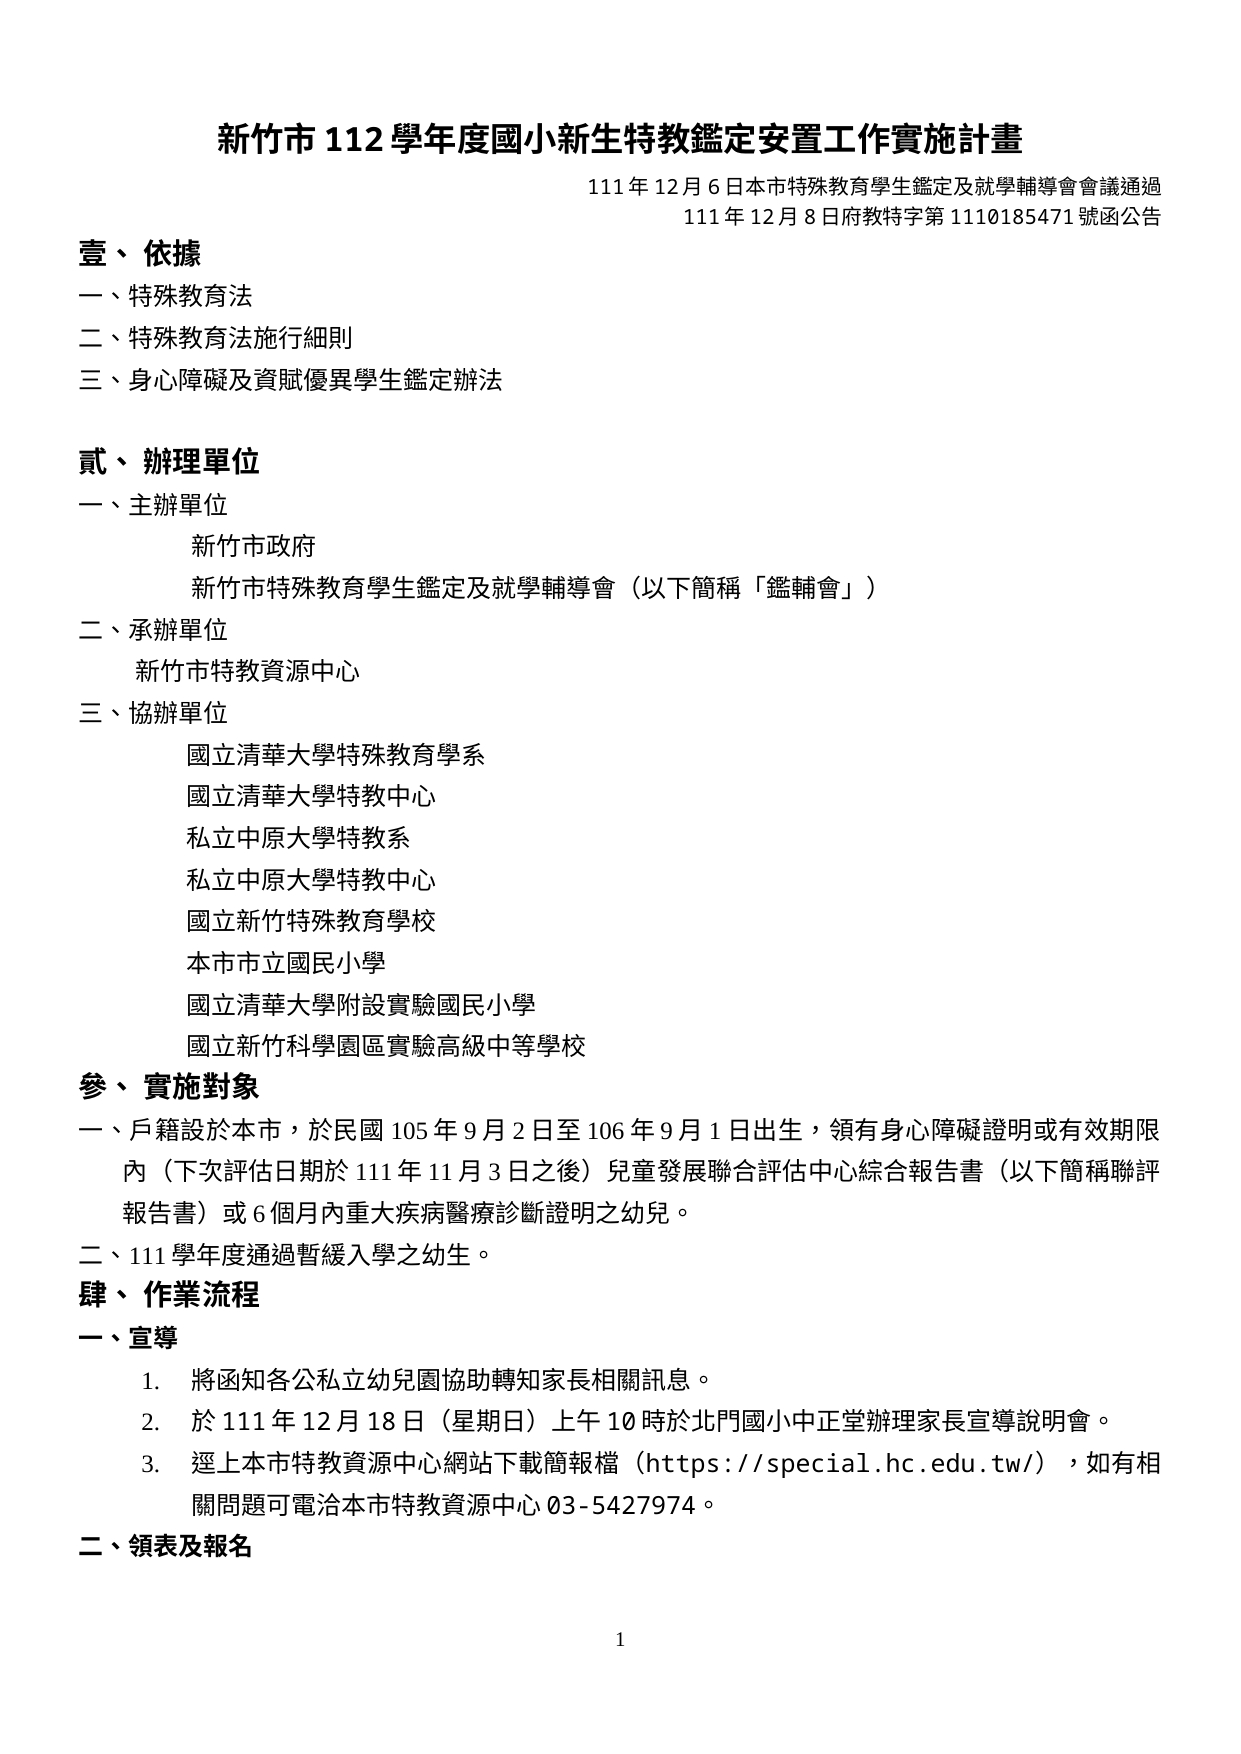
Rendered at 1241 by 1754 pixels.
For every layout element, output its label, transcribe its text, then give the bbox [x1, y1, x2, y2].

text 新竹市特殊教育學生鑑定及就學輔導會（以下簡稱「鑑輔會」） [191, 564, 1162, 606]
text 二、111學年度通過暫緩入學之幼生。 [78, 1231, 1162, 1272]
list 辦理單位 [78, 439, 1162, 481]
list 依據 [78, 231, 1162, 272]
text 新竹市政府 [191, 522, 1162, 564]
text 國立新竹科學園區實驗高級中等學校 [187, 1022, 1162, 1064]
text 一、特殊教育法 [78, 272, 1162, 314]
list 將函知各公私立幼兒園協助轉知家長相關訊息。 [141, 1356, 1162, 1397]
text 一、主辦單位 [78, 481, 1162, 522]
text 本市市立國民小學 [187, 939, 1162, 981]
text 國立新竹特殊教育學校 [187, 897, 1162, 939]
text 三、協辦單位 [78, 689, 1162, 731]
text 新竹市特教資源中心 [78, 647, 1162, 689]
text 三、身心障礙及資賦優異學生鑑定辦法 [78, 356, 1162, 397]
text 私立中原大學特教系 [187, 814, 1162, 856]
list 作業流程 [78, 1272, 1162, 1314]
text 國立清華大學附設實驗國民小學 [187, 981, 1162, 1022]
text 二、領表及報名 [78, 1522, 1162, 1564]
text 111年12月6日本市特殊教育學生鑑定及就學輔導會會議通過 [78, 170, 1162, 200]
text 私立中原大學特教中心 [187, 856, 1162, 897]
list 逕上本市特教資源中心網站下載簡報檔（https://special.hc.edu.tw/），如有相關問題可電洽本市特教資源中心03-5427974。 [141, 1439, 1162, 1522]
text 國立清華大學特殊教育學系 [187, 731, 1162, 772]
text 新竹市112學年度國小新生特教鑑定安置工作實施計畫 [78, 118, 1162, 160]
text 一、戶籍設於本市，於民國105年9月2日至106年9月1日出生，領有身心障礙證明或有效期限內（下次評估日期於111年11月3日之後）兒童發展聯合評估中心綜合報告書（以下簡稱聯評報告書）或6個月內重大疾病醫療診斷證明之幼兒。 [78, 1106, 1162, 1231]
text 二、特殊教育法施行細則 [78, 314, 1162, 356]
text 111年12月8日府教特字第1110185471號函公告 [78, 200, 1162, 231]
text 國立清華大學特教中心 [187, 772, 1162, 814]
list 於111年12月18日（星期日）上午10時於北門國小中正堂辦理家長宣導說明會。 [141, 1397, 1162, 1439]
text 二、承辦單位 [78, 606, 1162, 647]
text 一、宣導 [78, 1314, 1162, 1356]
list 實施對象 [78, 1064, 1162, 1106]
